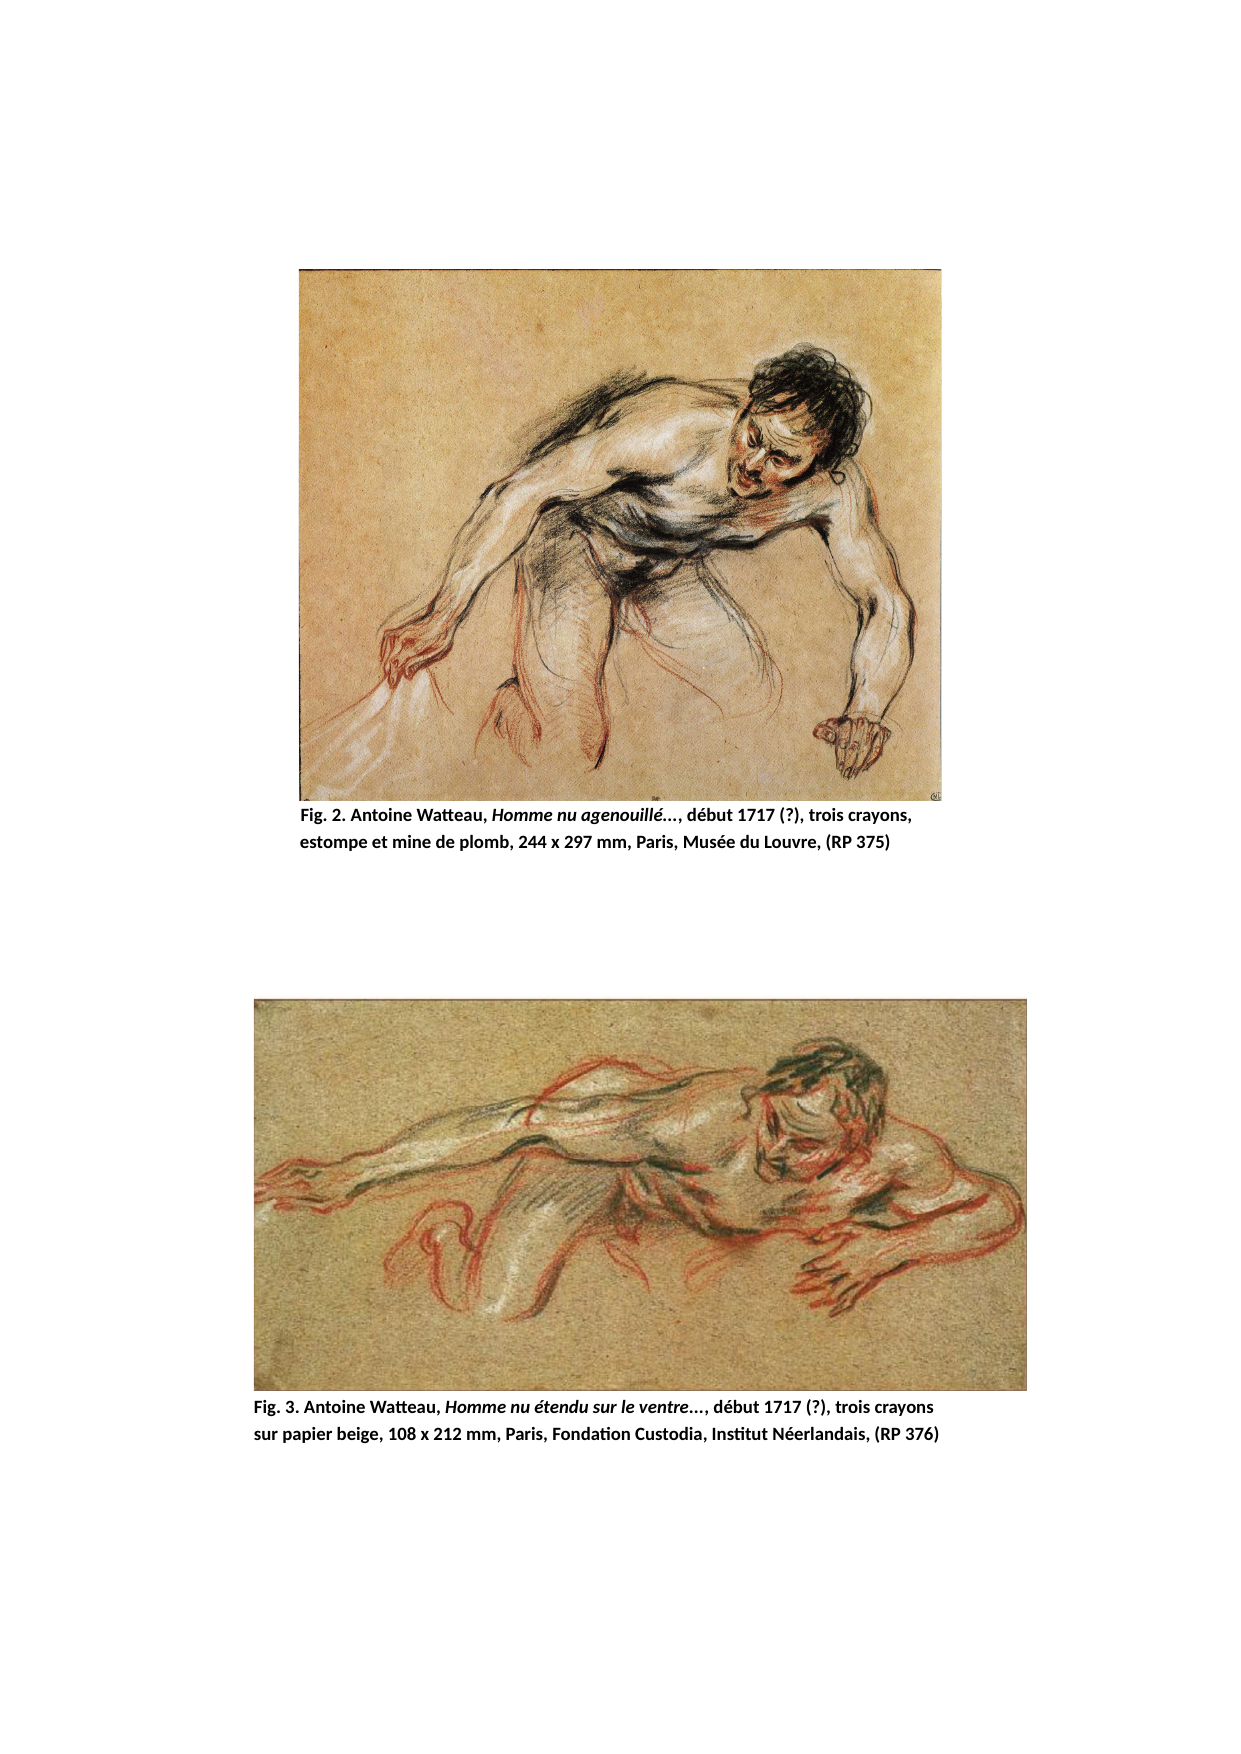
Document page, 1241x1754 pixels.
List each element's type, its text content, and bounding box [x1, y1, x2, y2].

text Fig. 2. Antoine Watteau, Homme nu agenouillé..., début 1717 (?), trois crayons, [118, 258, 1122, 827]
text estompe et mine de plomb, 244 x 297 mm, Paris, Musée du Louvre, (RP 375) [118, 830, 1122, 853]
text sur papier beige, 108 x 212 mm, Paris, Fondation Custodia, Institut Néerlandais, (RP 376) [118, 1422, 1122, 1445]
text Fig. 3. Antoine Watteau, Homme nu étendu sur le ventre..., début 1717 (?), trois crayons [118, 1395, 1122, 1418]
picture [298, 269, 942, 801]
